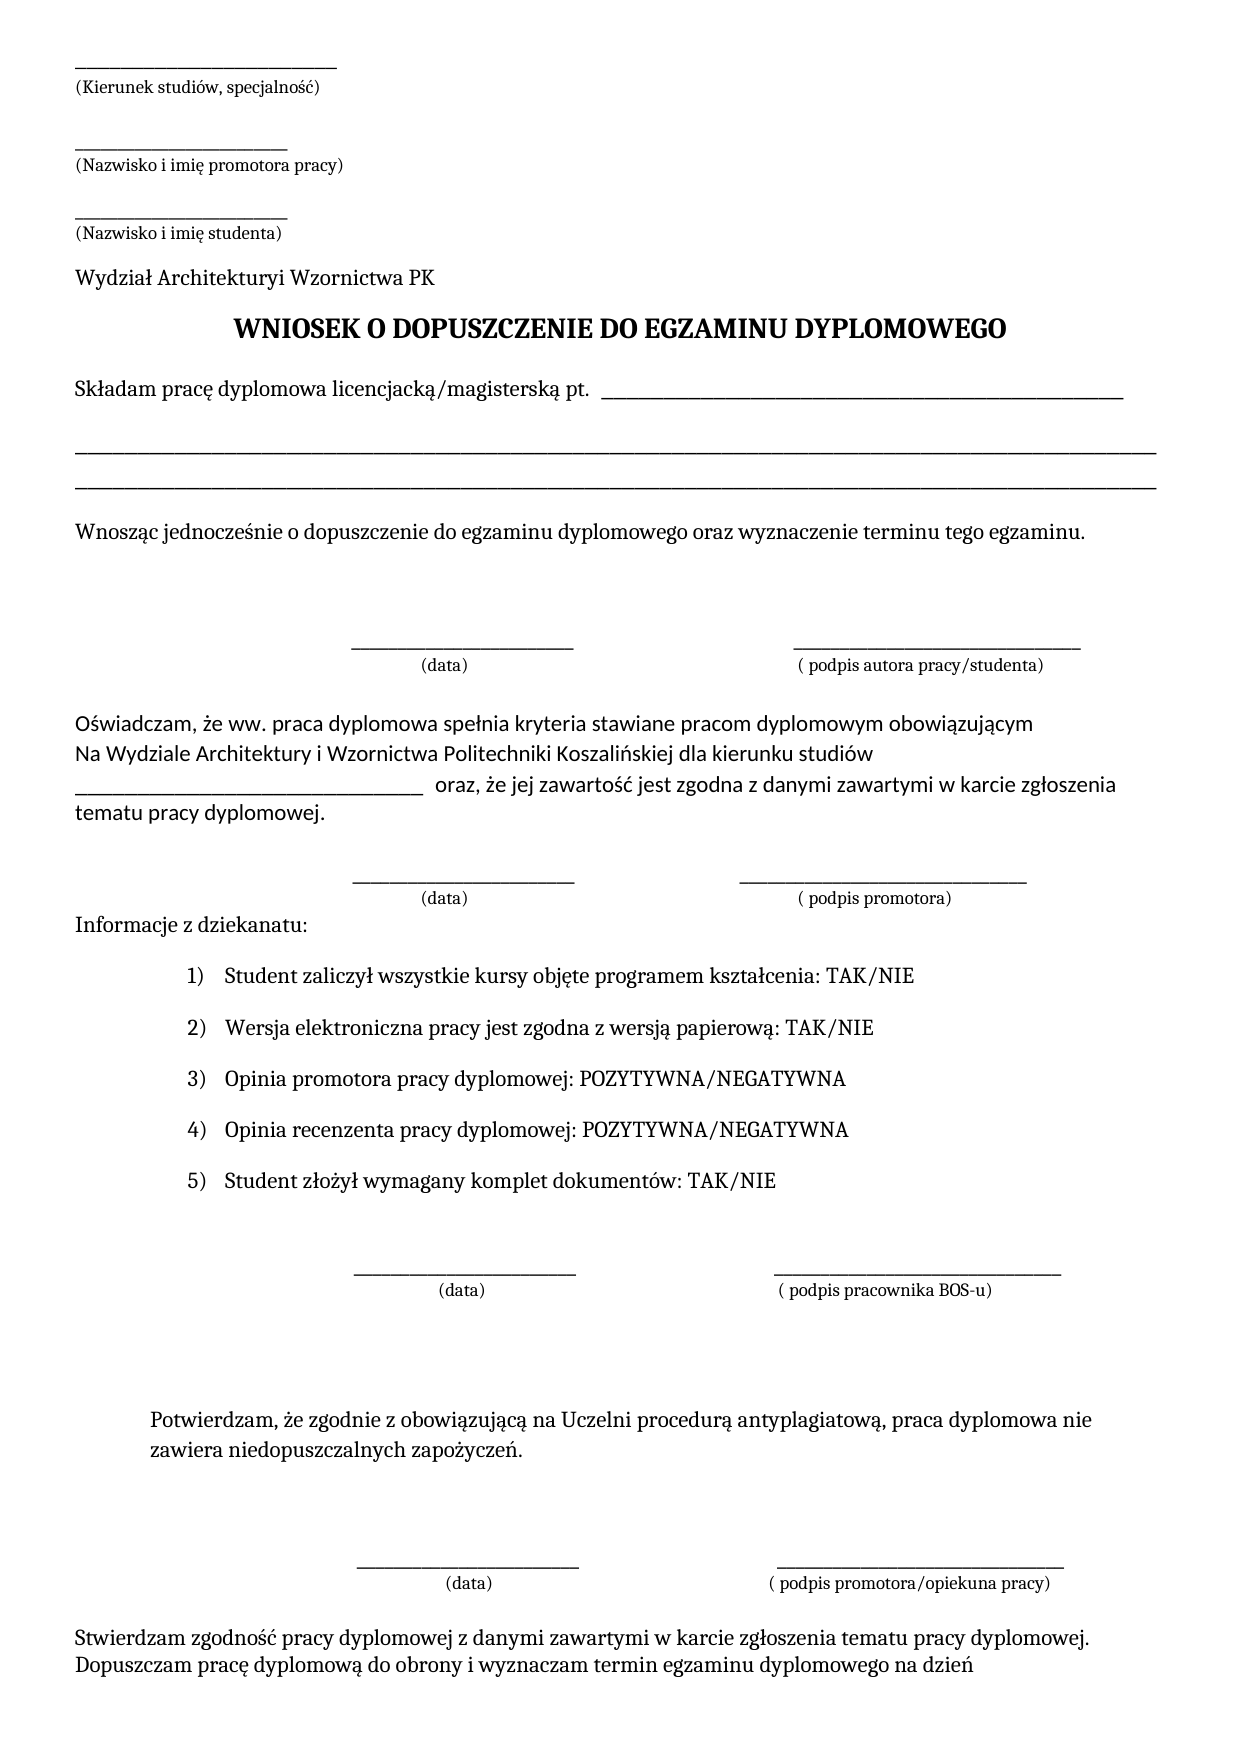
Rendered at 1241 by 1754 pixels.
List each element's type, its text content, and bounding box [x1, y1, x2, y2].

text Dopuszczam pracę dyplomową do obrony i wyznaczam termin egzaminu dyplomowego na dzień [75, 1651, 1165, 1678]
list Student złożył wymagany komplet dokumentów: TAK/NIE [187, 1167, 1165, 1194]
text Informacje z dziekanatu: [75, 912, 1165, 939]
text (Nazwisko i imię studenta) [75, 223, 1165, 244]
text ________________________ _______________________________ [222, 625, 1165, 654]
text (Kierunek studiów, specjalność) [75, 77, 1165, 98]
list (data) ( podpis pracownika BOS-u) [150, 1279, 1165, 1301]
text _______________________ [75, 44, 1165, 72]
text _________________________ [75, 196, 1165, 223]
text WNIOSEK O DOPUSZCZENIE DO EGZAMINU DYPLOMOWEGO [75, 312, 1165, 346]
list Wersja elektroniczna pracy jest zgodna z wersją papierową: TAK/NIE [187, 1014, 1165, 1041]
text Oświadczam, że ww. praca dyplomowa spełnia kryteria stawiane pracom dyplomowym obowiązującym [75, 709, 1165, 737]
list Opinia promotora pracy dyplomowej: POZYTYWNA/NEGATYWNA [187, 1065, 1165, 1092]
text Stwierdzam zgodność pracy dyplomowej z danymi zawartymi w karcie zgłoszenia tematu pracy dyplomowej. [75, 1625, 1165, 1651]
list (data) ( podpis promotora/opiekuna pracy) [150, 1572, 1165, 1594]
text Wydział Architekturyi Wzornictwa PK [75, 265, 1165, 292]
list Potwierdzam, że zgodnie z obowiązującą na Uczelni procedurą antyplagiatową, praca dyplomowa nie zawiera niedopuszczalnych zapożyczeń. [150, 1406, 1165, 1463]
list ________________________ _______________________________ [150, 1249, 1165, 1279]
list Opinia recenzenta pracy dyplomowej: POZYTYWNA/NEGATYWNA [187, 1116, 1165, 1143]
text ________________________ _______________________________ [75, 857, 1165, 887]
text Wnosząc jednocześnie o dopuszczenie do egzaminu dyplomowego oraz wyznaczenie terminu tego egzaminu. [75, 518, 1165, 545]
list Student zaliczył wszystkie kursy objęte programem kształcenia: TAK/NIE [187, 963, 1165, 990]
text Na Wydziale Architektury i Wzornictwa Politechniki Koszalińskiej dla kierunku studiów ____________________________ oraz, że jej zawartość jest zgodna z danymi zawartymi w karcie zgłoszenia tematu pracy dyplomowej. [75, 737, 1165, 826]
list ________________________ _______________________________ [224, 1543, 1165, 1572]
text (data) ( podpis autora pracy/studenta) [75, 654, 1165, 676]
text _________________________ [75, 128, 1165, 154]
text Składam pracę dyplomowa licencjacką/magisterską pt. __________________________________________ [75, 372, 1165, 402]
text (data) ( podpis promotora) [75, 887, 1165, 909]
text (Nazwisko i imię promotora pracy) [75, 154, 1165, 176]
text ______________________________________________________________________________________________________________________________________________________________________________ [75, 428, 1165, 493]
